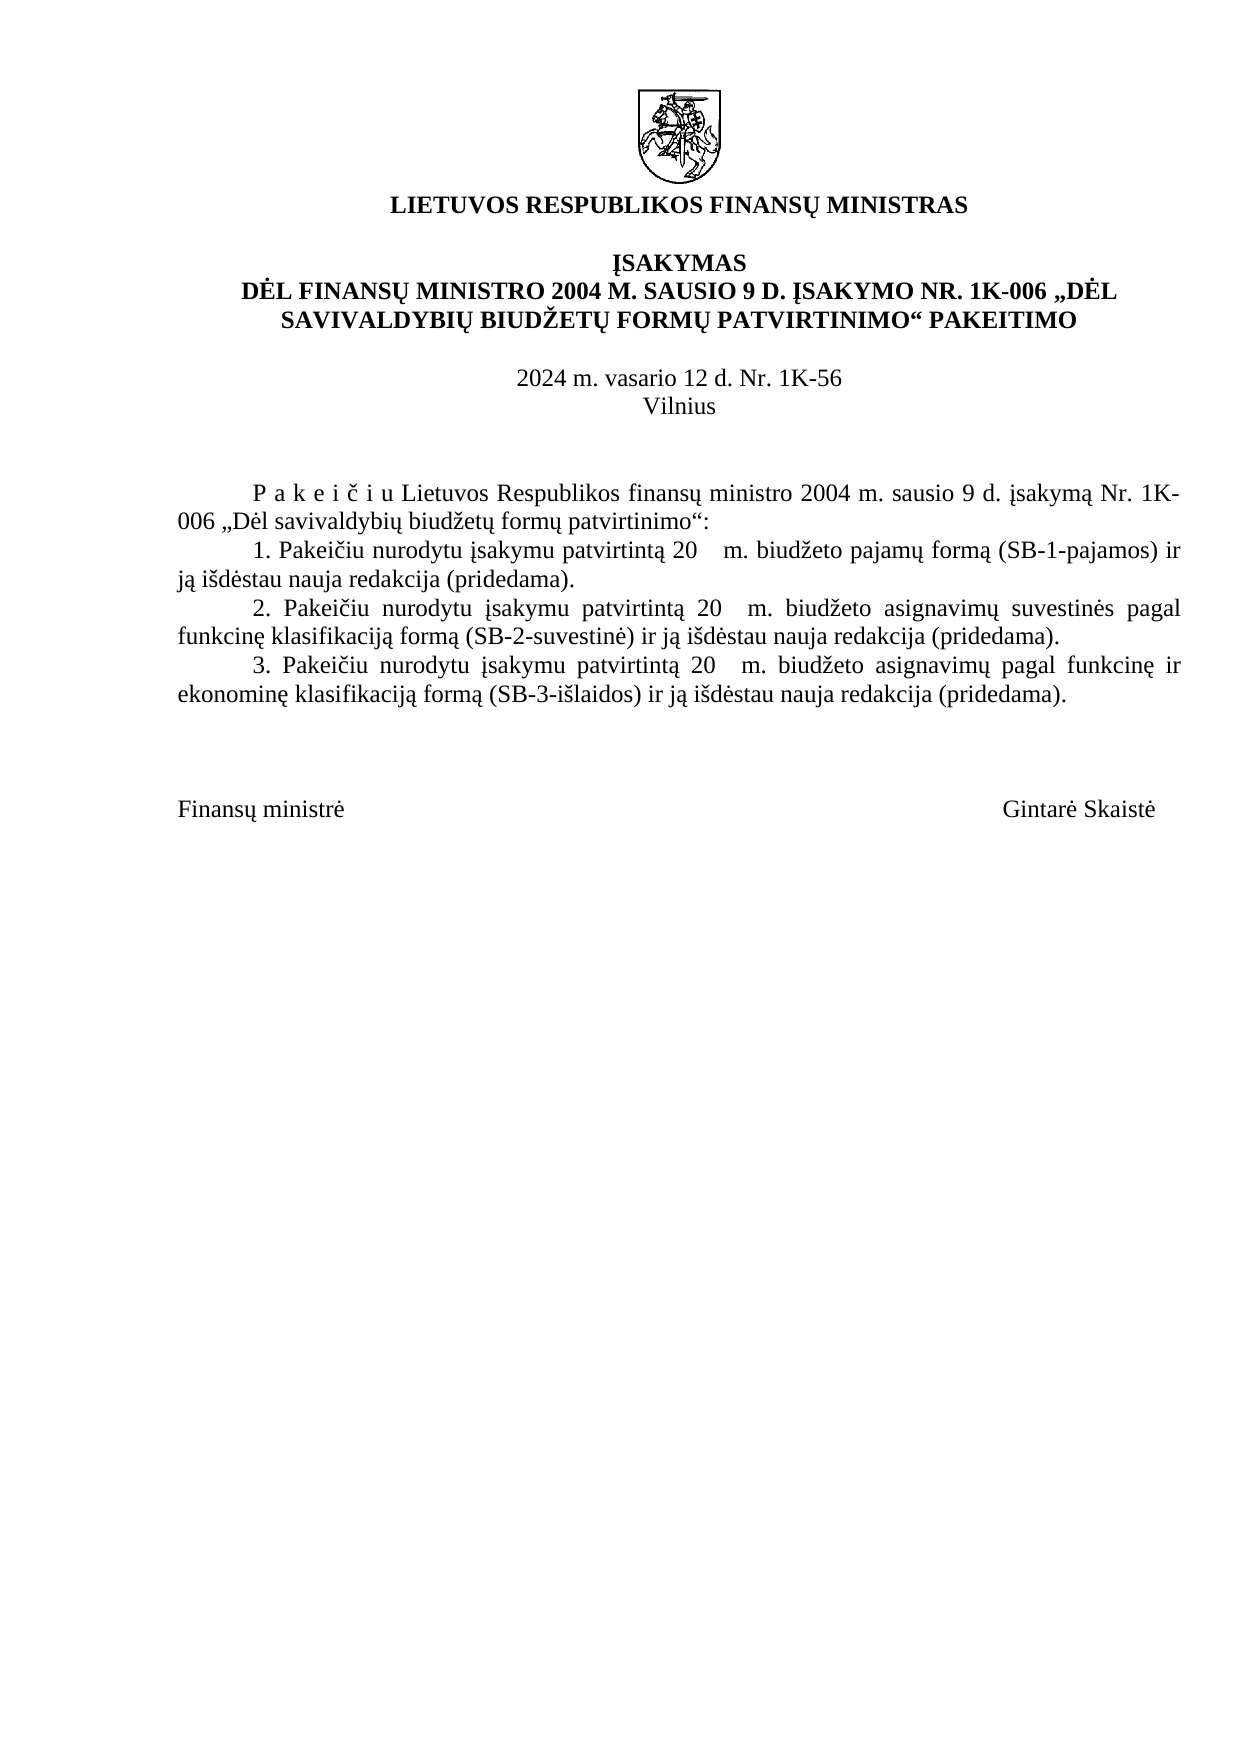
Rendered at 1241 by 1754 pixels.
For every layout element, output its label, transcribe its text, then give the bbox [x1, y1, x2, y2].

text P a k e i č i u Lietuvos Respublikos finansų ministro 2004 m. sausio 9 d. įsakymą Nr. 1K-006 „Dėl savivaldybių biudžetų formų patvirtinimo“: [177, 478, 1181, 535]
text 2. Pakeičiu nurodytu įsakymu patvirtintą 20 m. biudžeto asignavimų suvestinės pagal funkcinę klasifikaciją formą (SB-2-suvestinė) ir ją išdėstau nauja redakcija (pridedama). [177, 593, 1181, 650]
text 3. Pakeičiu nurodytu įsakymu patvirtintą 20 m. biudžeto asignavimų pagal funkcinę ir ekonominę klasifikaciją formą (SB-3-išlaidos) ir ją išdėstau nauja redakcija (pridedama). [177, 650, 1181, 708]
text 1. Pakeičiu nurodytu įsakymu patvirtintą 20 m. biudžeto pajamų formą (SB-1-pajamos) ir ją išdėstau nauja redakcija (pridedama). [177, 535, 1181, 593]
text LIETUVOS RESPUBLIKOS FINANSŲ MINISTRAS [177, 190, 1181, 219]
text Vilnius [177, 391, 1181, 420]
text 2024 m. vasario 12 d. Nr. 1K-56 [177, 363, 1181, 391]
text DĖL FINANSŲ MINISTRO 2004 M. SAUSIO 9 D. ĮSAKYMO NR. 1K-006 „DĖL SAVIVALDYBIŲ BIUDŽETŲ FORMŲ PATVIRTINIMO“ PAKEITIMO [177, 276, 1181, 334]
text Finansų ministrė Gintarė Skaistė [177, 794, 1181, 823]
text ĮSAKYMAS [177, 248, 1181, 276]
